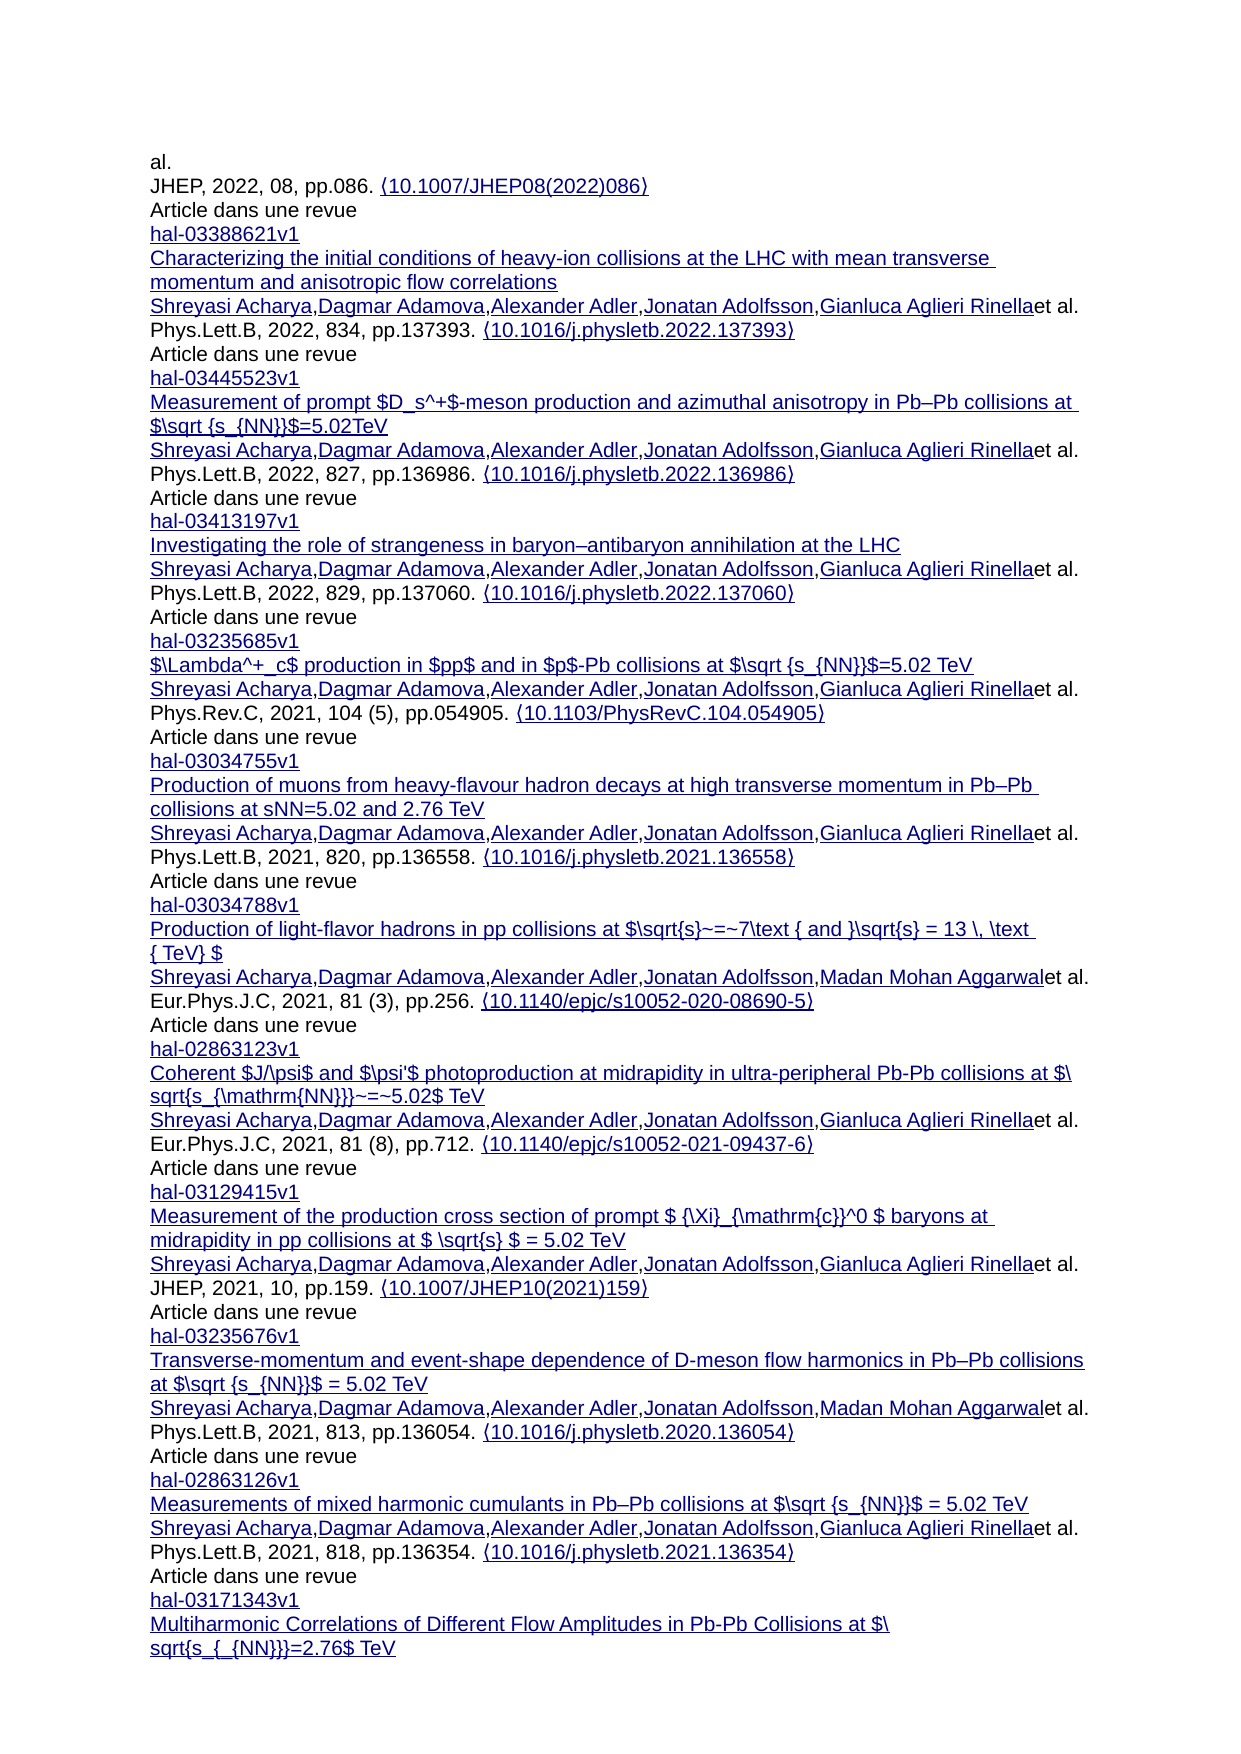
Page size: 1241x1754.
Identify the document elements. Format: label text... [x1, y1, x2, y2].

table_cell Coherent $J/\psi$ and $\psi'$ photoproduction at midrapidity in ultra-peripheral Pb-Pb collisions at $\sqrt{s_{\mathrm{NN}}}~=~5.02$ TeV Shreyasi Acharya,Dagmar Adamova,Alexander Adler,Jonatan Adolfsson,Gianluca Aglieri Rinellaet al. Eur.Phys.J.C, 2021, 81 (8), pp.712. ⟨10.1140/epjc/s10052-021-09437-6⟩ Article dans une revue hal-03129415v1 [150, 1060, 1090, 1204]
table_cell al. JHEP, 2022, 08, pp.086. ⟨10.1007/JHEP08(2022)086⟩ Article dans une revue hal-03388621v1 [150, 150, 1090, 246]
table_cell $\Lambda^+_c$ production in $pp$ and in $p$-Pb collisions at $\sqrt {s_{NN}}$=5.02 TeV Shreyasi Acharya,Dagmar Adamova,Alexander Adler,Jonatan Adolfsson,Gianluca Aglieri Rinellaet al. Phys.Rev.C, 2021, 104 (5), pp.054905. ⟨10.1103/PhysRevC.104.054905⟩ Article dans une revue hal-03034755v1 [150, 653, 1090, 773]
table_cell Production of muons from heavy-flavour hadron decays at high transverse momentum in Pb–Pb collisions at sNN=5.02 and 2.76 TeV Shreyasi Acharya,Dagmar Adamova,Alexander Adler,Jonatan Adolfsson,Gianluca Aglieri Rinellaet al. Phys.Lett.B, 2021, 820, pp.136558. ⟨10.1016/j.physletb.2021.136558⟩ Article dans une revue hal-03034788v1 [150, 773, 1090, 917]
table_cell Characterizing the initial conditions of heavy-ion collisions at the LHC with mean transverse momentum and anisotropic flow correlations Shreyasi Acharya,Dagmar Adamova,Alexander Adler,Jonatan Adolfsson,Gianluca Aglieri Rinellaet al. Phys.Lett.B, 2022, 834, pp.137393. ⟨10.1016/j.physletb.2022.137393⟩ Article dans une revue hal-03445523v1 [150, 246, 1090, 389]
table_cell Production of light-flavor hadrons in pp collisions at $\sqrt{s}~=~7\text { and }\sqrt{s} = 13 \, \text { TeV} $ Shreyasi Acharya,Dagmar Adamova,Alexander Adler,Jonatan Adolfsson,Madan Mohan Aggarwalet al. Eur.Phys.J.C, 2021, 81 (3), pp.256. ⟨10.1140/epjc/s10052-020-08690-5⟩ Article dans une revue hal-02863123v1 [150, 917, 1090, 1060]
table_cell Measurement of prompt $D_s^+$-meson production and azimuthal anisotropy in Pb–Pb collisions at $\sqrt {s_{NN}}$=5.02TeV Shreyasi Acharya,Dagmar Adamova,Alexander Adler,Jonatan Adolfsson,Gianluca Aglieri Rinellaet al. Phys.Lett.B, 2022, 827, pp.136986. ⟨10.1016/j.physletb.2022.136986⟩ Article dans une revue hal-03413197v1 [150, 390, 1090, 533]
table_cell Transverse-momentum and event-shape dependence of D-meson flow harmonics in Pb–Pb collisions at $\sqrt {s_{NN}}$ = 5.02 TeV Shreyasi Acharya,Dagmar Adamova,Alexander Adler,Jonatan Adolfsson,Madan Mohan Aggarwalet al. Phys.Lett.B, 2021, 813, pp.136054. ⟨10.1016/j.physletb.2020.136054⟩ Article dans une revue hal-02863126v1 [150, 1348, 1090, 1492]
table_cell Investigating the role of strangeness in baryon–antibaryon annihilation at the LHC Shreyasi Acharya,Dagmar Adamova,Alexander Adler,Jonatan Adolfsson,Gianluca Aglieri Rinellaet al. Phys.Lett.B, 2022, 829, pp.137060. ⟨10.1016/j.physletb.2022.137060⟩ Article dans une revue hal-03235685v1 [150, 533, 1090, 653]
table_cell Measurement of the production cross section of prompt $ {\Xi}_{\mathrm{c}}^0 $ baryons at midrapidity in pp collisions at $ \sqrt{s} $ = 5.02 TeV Shreyasi Acharya,Dagmar Adamova,Alexander Adler,Jonatan Adolfsson,Gianluca Aglieri Rinellaet al. JHEP, 2021, 10, pp.159. ⟨10.1007/JHEP10(2021)159⟩ Article dans une revue hal-03235676v1 [150, 1204, 1090, 1348]
table_cell Multiharmonic Correlations of Different Flow Amplitudes in Pb-Pb Collisions at $\sqrt{s_{_{NN}}}=2.76$ TeV [150, 1611, 1090, 1659]
table_cell Measurements of mixed harmonic cumulants in Pb–Pb collisions at $\sqrt {s_{NN}}$ = 5.02 TeV Shreyasi Acharya,Dagmar Adamova,Alexander Adler,Jonatan Adolfsson,Gianluca Aglieri Rinellaet al. Phys.Lett.B, 2021, 818, pp.136354. ⟨10.1016/j.physletb.2021.136354⟩ Article dans une revue hal-03171343v1 [150, 1492, 1090, 1611]
